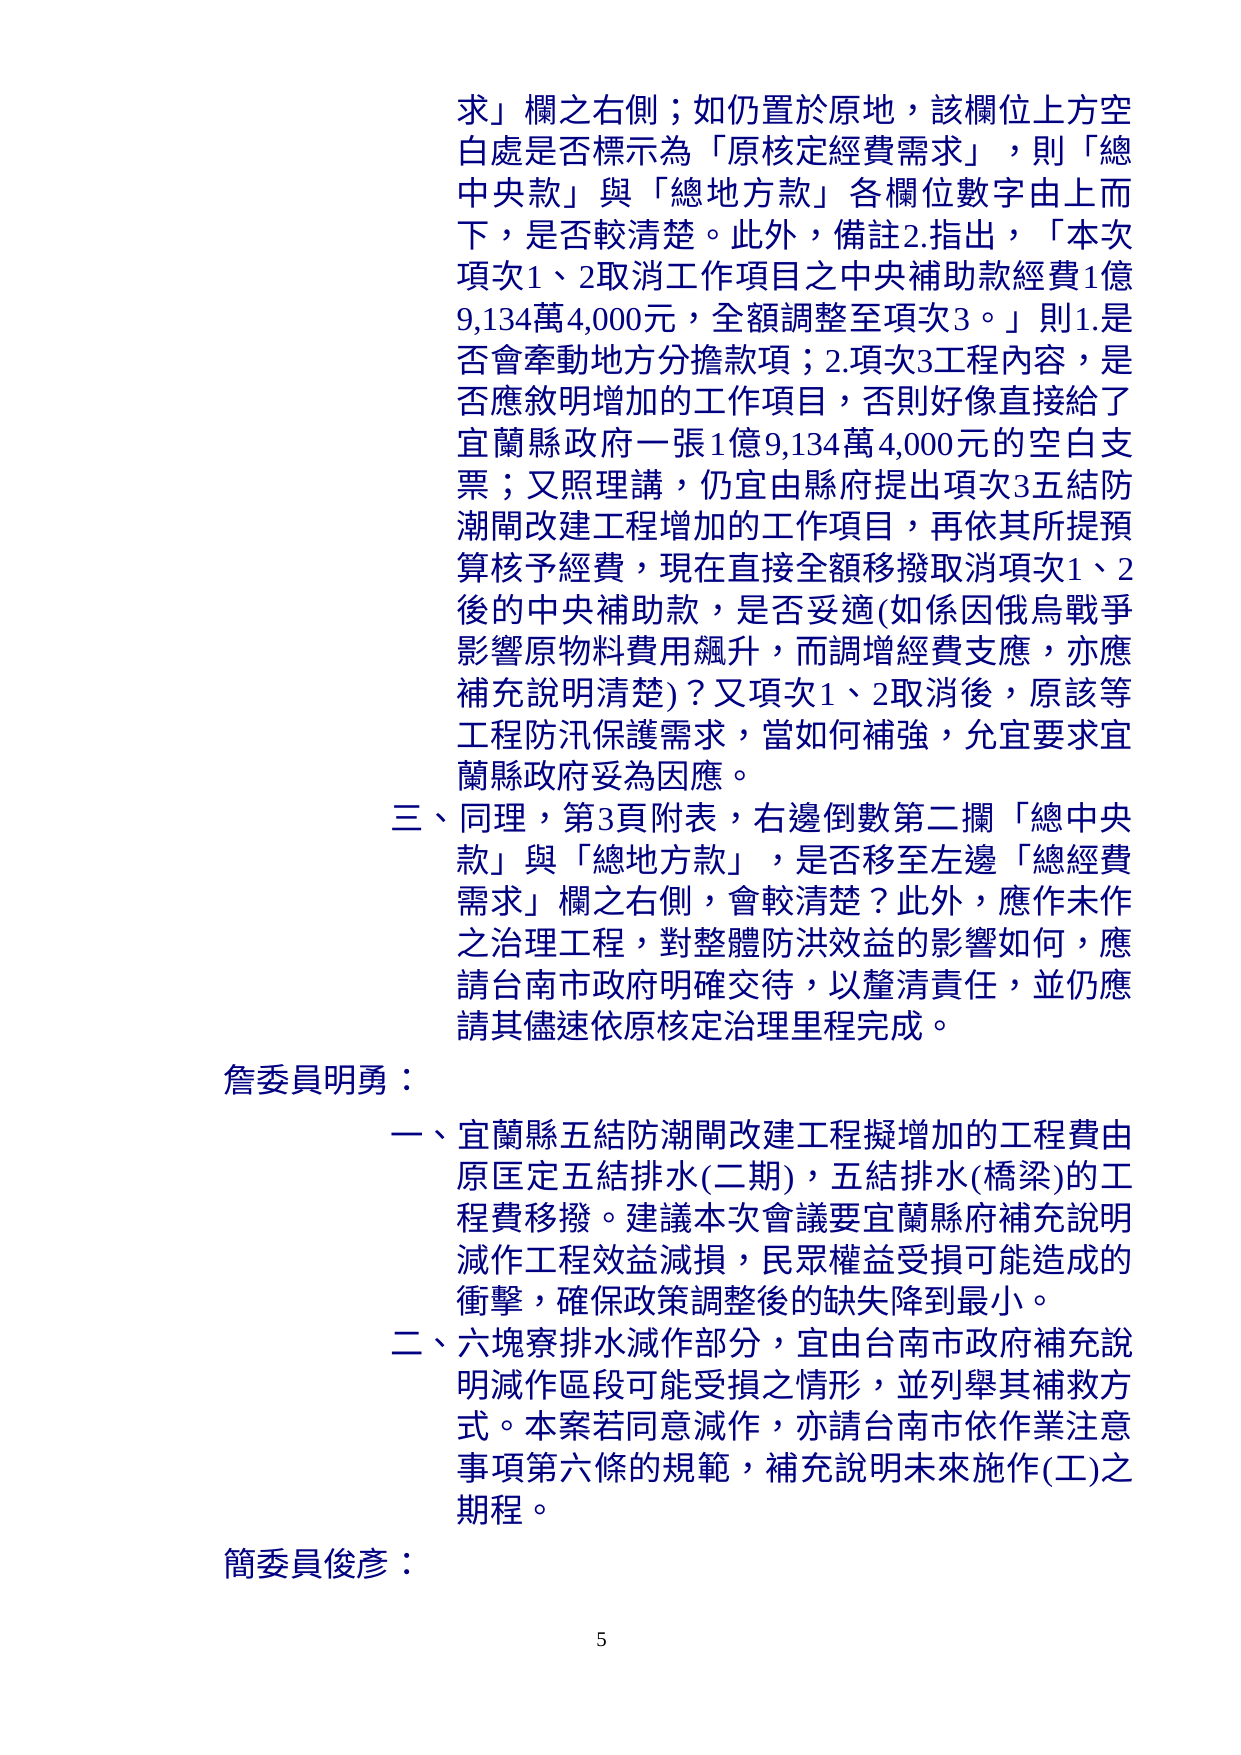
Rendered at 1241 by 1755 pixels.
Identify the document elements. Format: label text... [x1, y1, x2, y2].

text 一、宜蘭縣五結防潮閘改建工程擬增加的工程費由原匡定五結排水(二期)，五結排水(橋梁)的工程費移撥。建議本次會議要宜蘭縣府補充說明減作工程效益減損，民眾權益受損可能造成的衝擊，確保政策調整後的缺失降到最小。 [390, 1114, 1134, 1322]
text 詹委員明勇： [223, 1059, 1134, 1101]
text 二、六塊寮排水減作部分，宜由台南市政府補充說明減作區段可能受損之情形，並列舉其補救方式。本案若同意減作，亦請台南市依作業注意事項第六條的規範，補充說明未來施作(工)之期程。 [390, 1322, 1134, 1530]
text 三、同理，第3頁附表，右邊倒數第二攔「總中央款」與「總地方款」，是否移至左邊「總經費需求」欄之右側，會較清楚？此外，應作未作之治理工程，對整體防洪效益的影響如何，應請台南市政府明確交待，以釐清責任，並仍應請其儘速依原核定治理里程完成。 [390, 797, 1134, 1047]
text 求」欄之右側；如仍置於原地，該欄位上方空白處是否標示為「原核定經費需求」，則「總中央款」與「總地方款」各欄位數字由上而下，是否較清楚。此外，備註2.指出，「本次項次1、2取消工作項目之中央補助款經費1億9,134萬4,000元，全額調整至項次3。」則1.是否會牽動地方分擔款項；2.項次3工程內容，是否應敘明增加的工作項目，否則好像直接給了宜蘭縣政府一張1億9,134萬4,000元的空白支票；又照理講，仍宜由縣府提出項次3五結防潮閘改建工程增加的工作項目，再依其所提預算核予經費，現在直接全額移撥取消項次1、2後的中央補助款，是否妥適(如係因俄烏戰爭影響原物料費用飆升，而調增經費支應，亦應補充說明清楚)？又項次1、2取消後，原該等工程防汛保護需求，當如何補強，允宜要求宜蘭縣政府妥為因應。 [390, 89, 1134, 797]
text 簡委員俊彥： [223, 1543, 1134, 1584]
